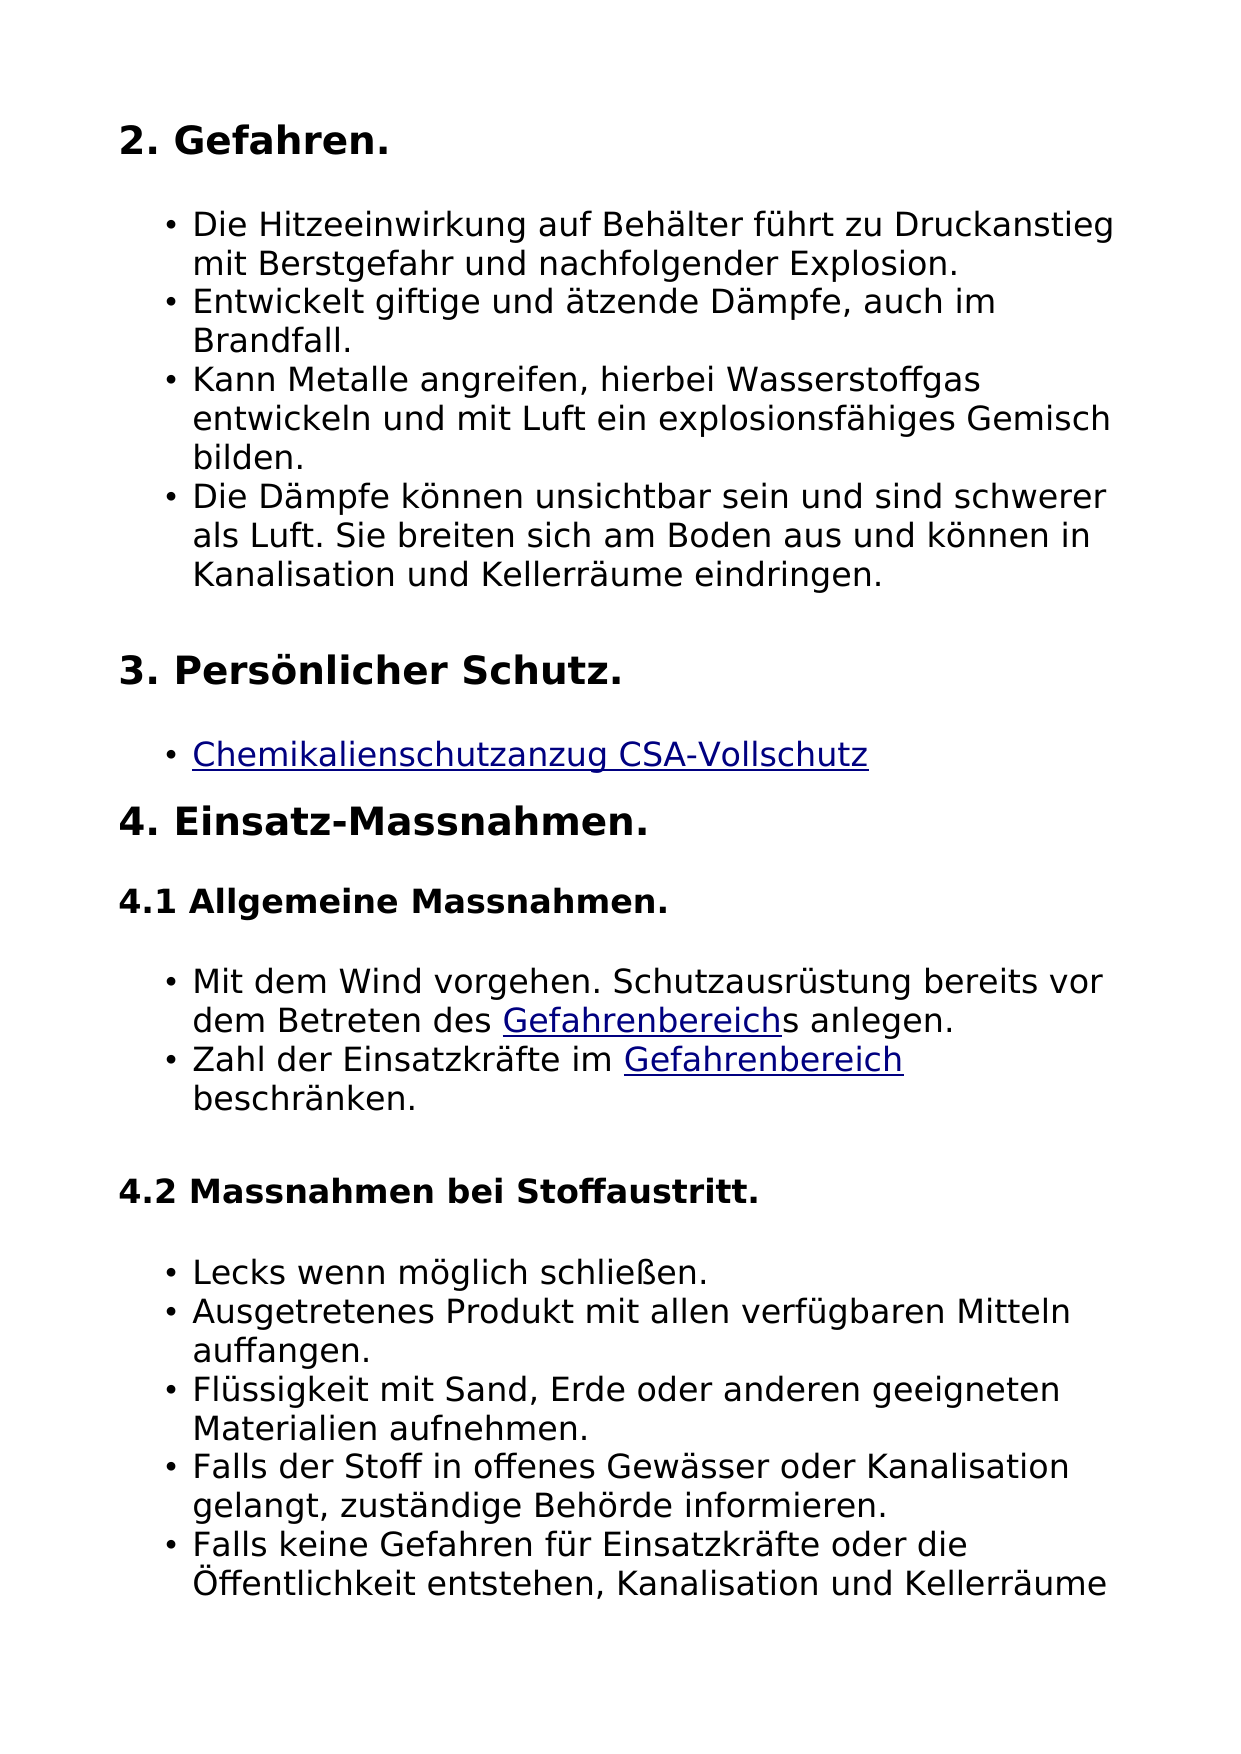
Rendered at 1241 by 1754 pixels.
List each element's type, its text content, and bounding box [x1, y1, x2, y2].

subtitle 3. Persönlicher Schutz. [118, 648, 1122, 693]
subtitle 4.1 Allgemeine Massnahmen. [118, 882, 1122, 921]
list Chemikalienschutzanzug CSA-Vollschutz [177, 736, 1122, 774]
list Falls keine Gefahren für Einsatzkräfte oder die Öffentlichkeit entstehen, Kanalisation und Kellerräume [177, 1526, 1122, 1603]
list Zahl der Einsatzkräfte im Gefahrenbereich beschränken. [177, 1041, 1122, 1118]
subtitle 2. Gefahren. [118, 118, 1122, 163]
list Flüssigkeit mit Sand, Erde oder anderen geeigneten Materialien aufnehmen. [177, 1370, 1122, 1448]
list Mit dem Wind vorgehen. Schutzausrüstung bereits vor dem Betreten des Gefahrenbereichs anlegen. [177, 963, 1122, 1041]
list Kann Metalle angreifen, hierbei Wasserstoffgas entwickeln und mit Luft ein explosionsfähiges Gemisch bilden. [177, 361, 1122, 477]
list Entwickelt giftige und ätzende Dämpfe, auch im Brandfall. [177, 283, 1122, 361]
list Die Hitzeeinwirkung auf Behälter führt zu Druckanstieg mit Berstgefahr und nachfolgender Explosion. [177, 205, 1122, 283]
list Falls der Stoff in offenes Gewässer oder Kanalisation gelangt, zuständige Behörde informieren. [177, 1448, 1122, 1526]
list Die Dämpfe können unsichtbar sein und sind schwerer als Luft. Sie breiten sich am Boden aus und können in Kanalisation und Kellerräume eindringen. [177, 477, 1122, 594]
list Ausgetretenes Produkt mit allen verfügbaren Mitteln auffangen. [177, 1292, 1122, 1370]
subtitle 4. Einsatz-Massnahmen. [118, 799, 1122, 844]
list Lecks wenn möglich schließen. [177, 1254, 1122, 1292]
subtitle 4.2 Massnahmen bei Stoffaustritt. [118, 1173, 1122, 1212]
